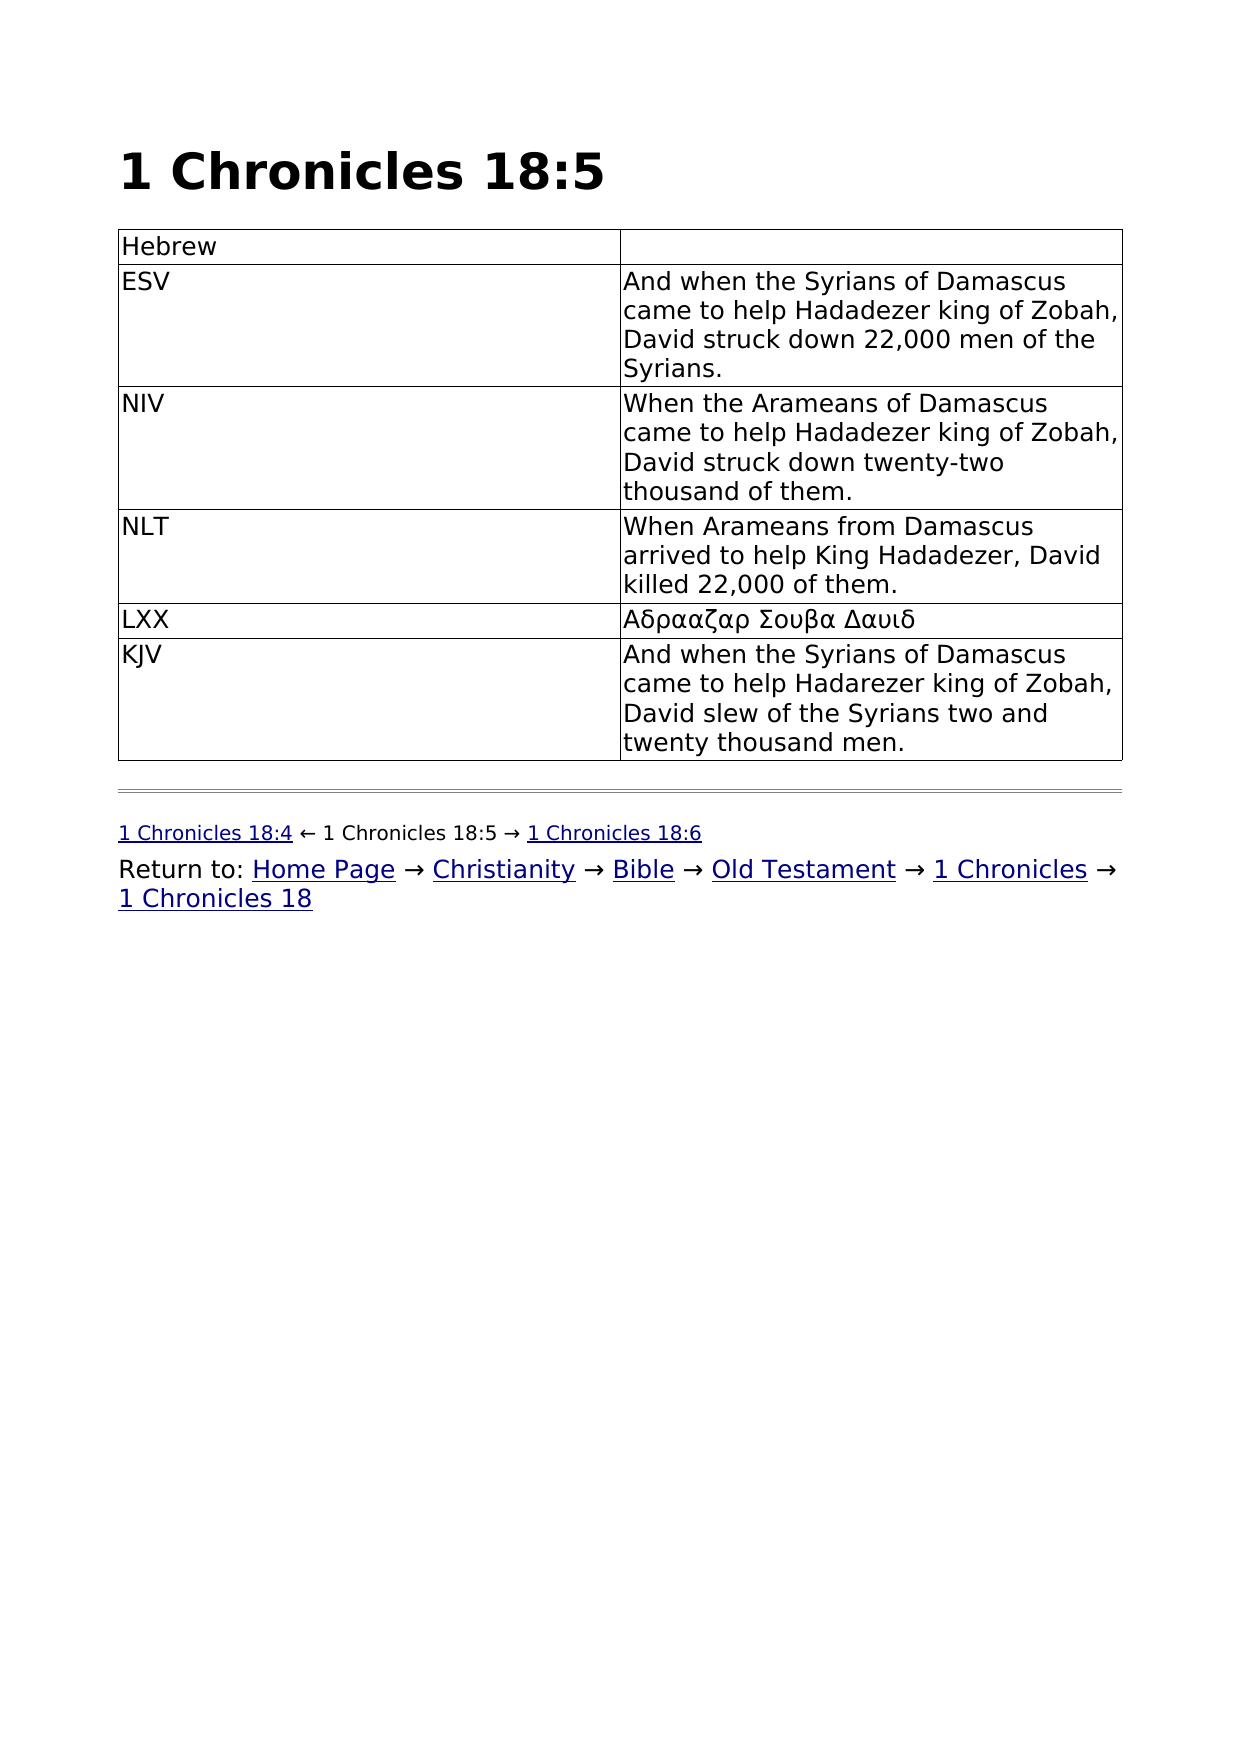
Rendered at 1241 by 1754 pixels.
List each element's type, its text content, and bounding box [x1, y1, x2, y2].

table_header Hebrew [119, 230, 620, 264]
table_cell LXX [119, 604, 620, 637]
table_cell And when the Syrians of Damascus came to help Hadadezer king of Zobah, David struck down 22,000 men of the Syrians. [621, 265, 1122, 386]
table_cell When Arameans from Damascus arrived to help King Hadadezer, David killed 22,000 of them. [621, 510, 1122, 602]
table_cell Αδρααζαρ Σουβα Δαυιδ [621, 604, 1122, 637]
table_cell NLT [119, 510, 620, 602]
table_cell And when the Syrians of Damascus came to help Hadarezer king of Zobah, David slew of the Syrians two and twenty thousand men. [621, 639, 1122, 760]
text Return to: Home Page → Christianity → Bible → Old Testament → 1 Chronicles → 1 Chronicles 18 [118, 855, 1122, 914]
table_header [621, 230, 1122, 264]
table_cell ESV [119, 265, 620, 386]
subtitle 1 Chronicles 18:5 [118, 143, 1122, 201]
table_cell NIV [119, 387, 620, 509]
text 1 Chronicles 18:4 ← 1 Chronicles 18:5 → 1 Chronicles 18:6 [118, 821, 1122, 855]
table_cell KJV [119, 639, 620, 760]
table_cell When the Arameans of Damascus came to help Hadadezer king of Zobah, David struck down twenty-two thousand of them. [621, 387, 1122, 509]
